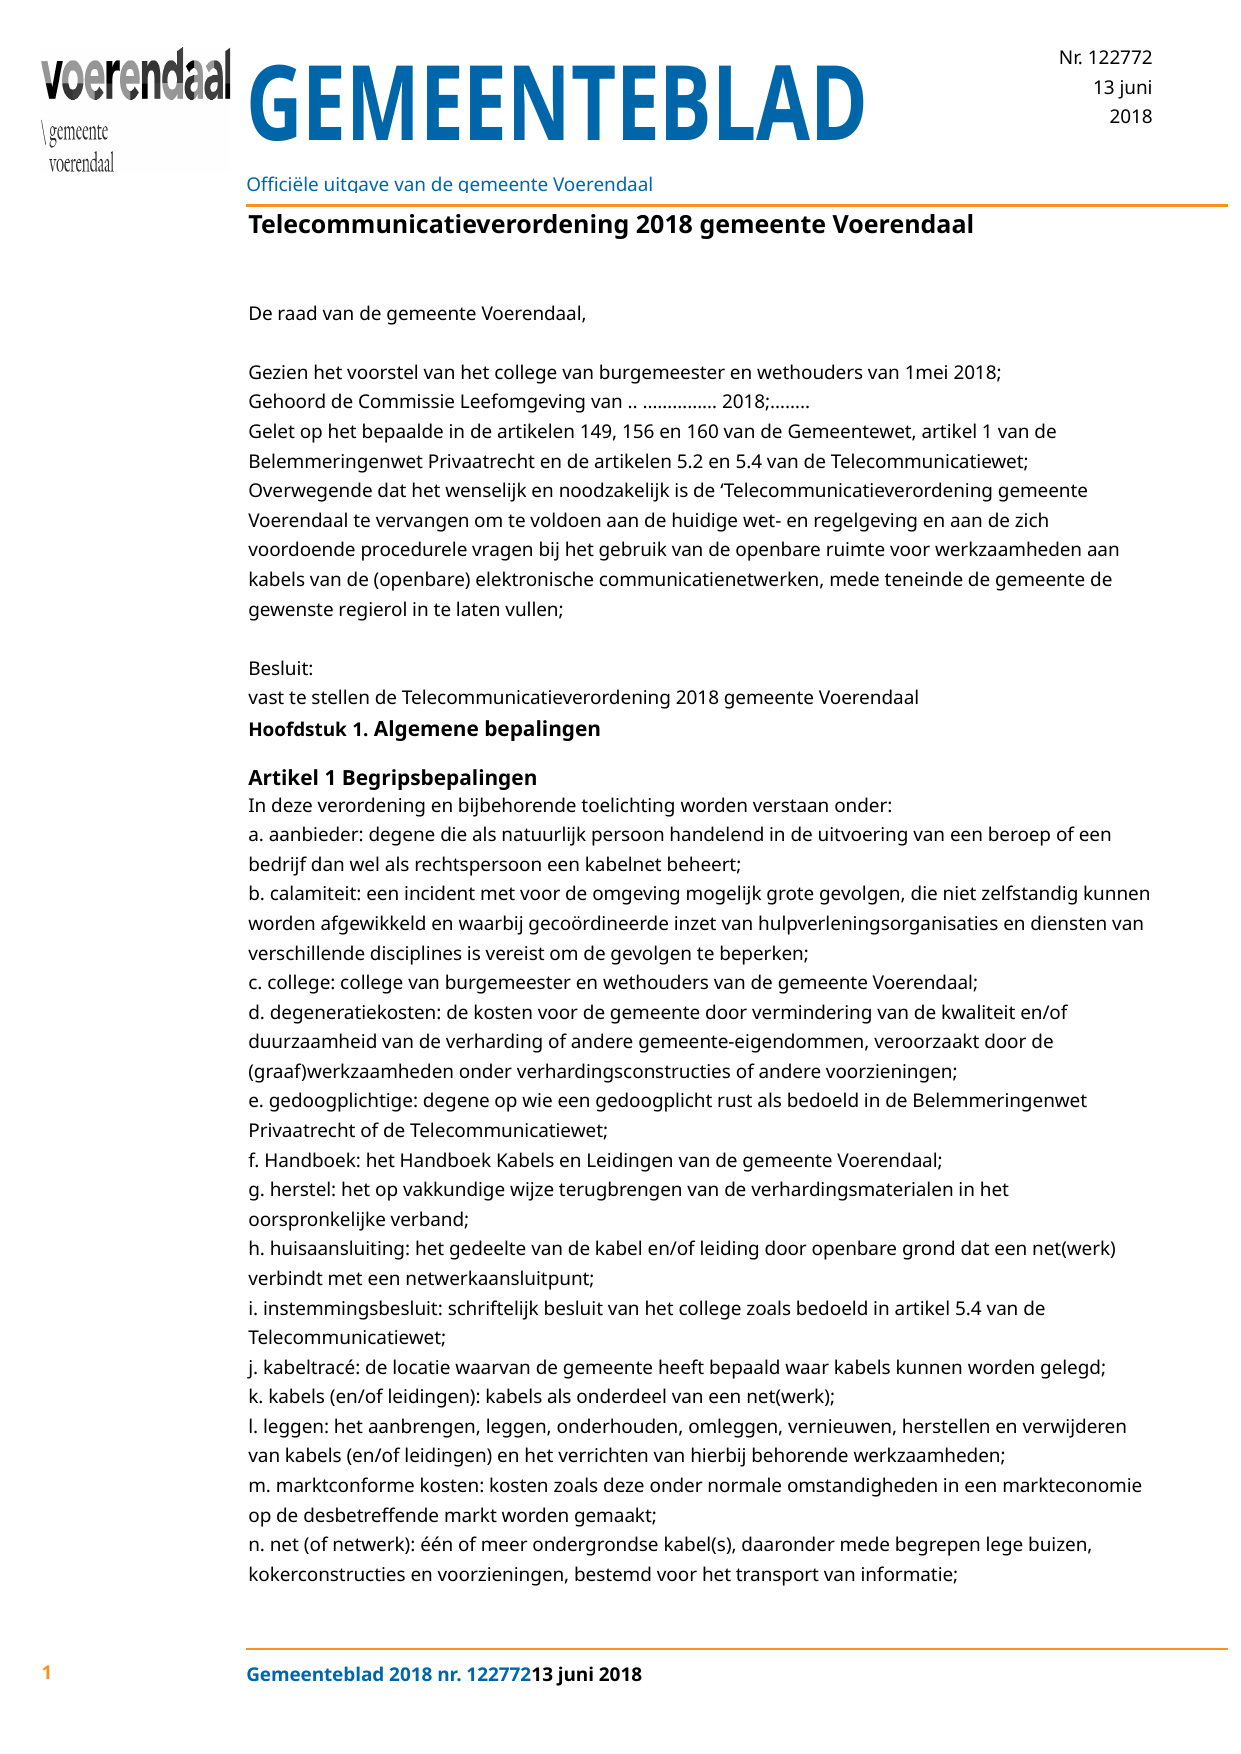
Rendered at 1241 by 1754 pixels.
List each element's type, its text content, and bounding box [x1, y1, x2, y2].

text f. Handboek: het Handboek Kabels en Leidingen van de gemeente Voerendaal; [248, 1147, 1152, 1172]
text a. aanbieder: degene die als natuurlijk persoon handelend in de uitvoering van een beroep of een bedrijf dan wel als rechtspersoon een kabelnet beheert; [248, 821, 1152, 877]
text Artikel 1 Begripsbepalingen [248, 763, 1152, 792]
text n. net (of netwerk): één of meer ondergrondse kabel(s), daaronder mede begrepen lege buizen, kokerconstructies en voorzieningen, bestemd voor het transport van informatie; [248, 1531, 1152, 1587]
text l. leggen: het aanbrengen, leggen, onderhouden, omleggen, vernieuwen, herstellen en verwijderen van kabels (en/of leidingen) en het verrichten van hierbij behorende werkzaamheden; [248, 1413, 1152, 1468]
text Gehoord de Commissie Leefomgeving van .. …………… 2018;…….. [248, 389, 1152, 414]
text c. college: college van burgemeester en wethouders van de gemeente Voerendaal; [248, 969, 1152, 995]
text h. huisaansluiting: het gedeelte van de kabel en/of leiding door openbare grond dat een net(werk) verbindt met een netwerkaansluitpunt; [248, 1236, 1152, 1291]
text Gezien het voorstel van het college van burgemeester en wethouders van 1mei 2018; [248, 359, 1152, 385]
text k. kabels (en/of leidingen): kabels als onderdeel van een net(werk); [248, 1383, 1152, 1409]
text i. instemmingsbesluit: schriftelijk besluit van het college zoals bedoeld in artikel 5.4 van de Telecommunicatiewet; [248, 1295, 1152, 1350]
picture [41, 47, 231, 172]
text Telecommunicatieverordening 2018 gemeente Voerendaal [248, 207, 1152, 241]
text m. marktconforme kosten: kosten zoals deze onder normale omstandigheden in een markteconomie op de desbetreffende markt worden gemaakt; [248, 1472, 1152, 1527]
text Besluit: [248, 655, 1152, 681]
text e. gedoogplichtige: degene op wie een gedoogplicht rust als bedoeld in de Belemmeringenwet Privaatrecht of de Telecommunicatiewet; [248, 1088, 1152, 1143]
text d. degeneratiekosten: de kosten voor de gemeente door vermindering van de kwaliteit en/of duurzaamheid van de verharding of andere gemeente-eigendommen, veroorzaakt door de (graaf)werkzaamheden onder verhardingsconstructies of andere voorzieningen; [248, 999, 1152, 1084]
text De raad van de gemeente Voerendaal, [248, 300, 1152, 326]
text b. calamiteit: een incident met voor de omgeving mogelijk grote gevolgen, die niet zelfstandig kunnen worden afgewikkeld en waarbij gecoördineerde inzet van hulpverleningsorganisaties en diensten van verschillende disciplines is vereist om de gevolgen te beperken; [248, 881, 1152, 965]
text Overwegende dat het wenselijk en noodzakelijk is de ‘Telecommunicatieverordening gemeente Voerendaal te vervangen om te voldoen aan de huidige wet- en regelgeving en aan de zich voordoende procedurele vragen bij het gebruik van de openbare ruimte voor werkzaamheden aan kabels van de (openbare) elektronische communicatienetwerken, mede teneinde de gemeente de gewenste regierol in te laten vullen; [248, 477, 1152, 621]
text Hoofdstuk 1. Algemene bepalingen [248, 714, 1152, 742]
text j. kabeltracé: de locatie waarvan de gemeente heeft bepaald waar kabels kunnen worden gelegd; [248, 1354, 1152, 1379]
text vast te stellen de Telecommunicatieverordening 2018 gemeente Voerendaal [248, 684, 1152, 710]
text Gelet op het bepaalde in de artikelen 149, 156 en 160 van de Gemeentewet, artikel 1 van de Belemmeringenwet Privaatrecht en de artikelen 5.2 en 5.4 van de Telecommunicatiewet; [248, 418, 1152, 473]
text g. herstel: het op vakkundige wijze terugbrengen van de verhardingsmaterialen in het oorspronkelijke verband; [248, 1176, 1152, 1232]
text In deze verordening en bijbehorende toelichting worden verstaan onder: [248, 792, 1152, 817]
